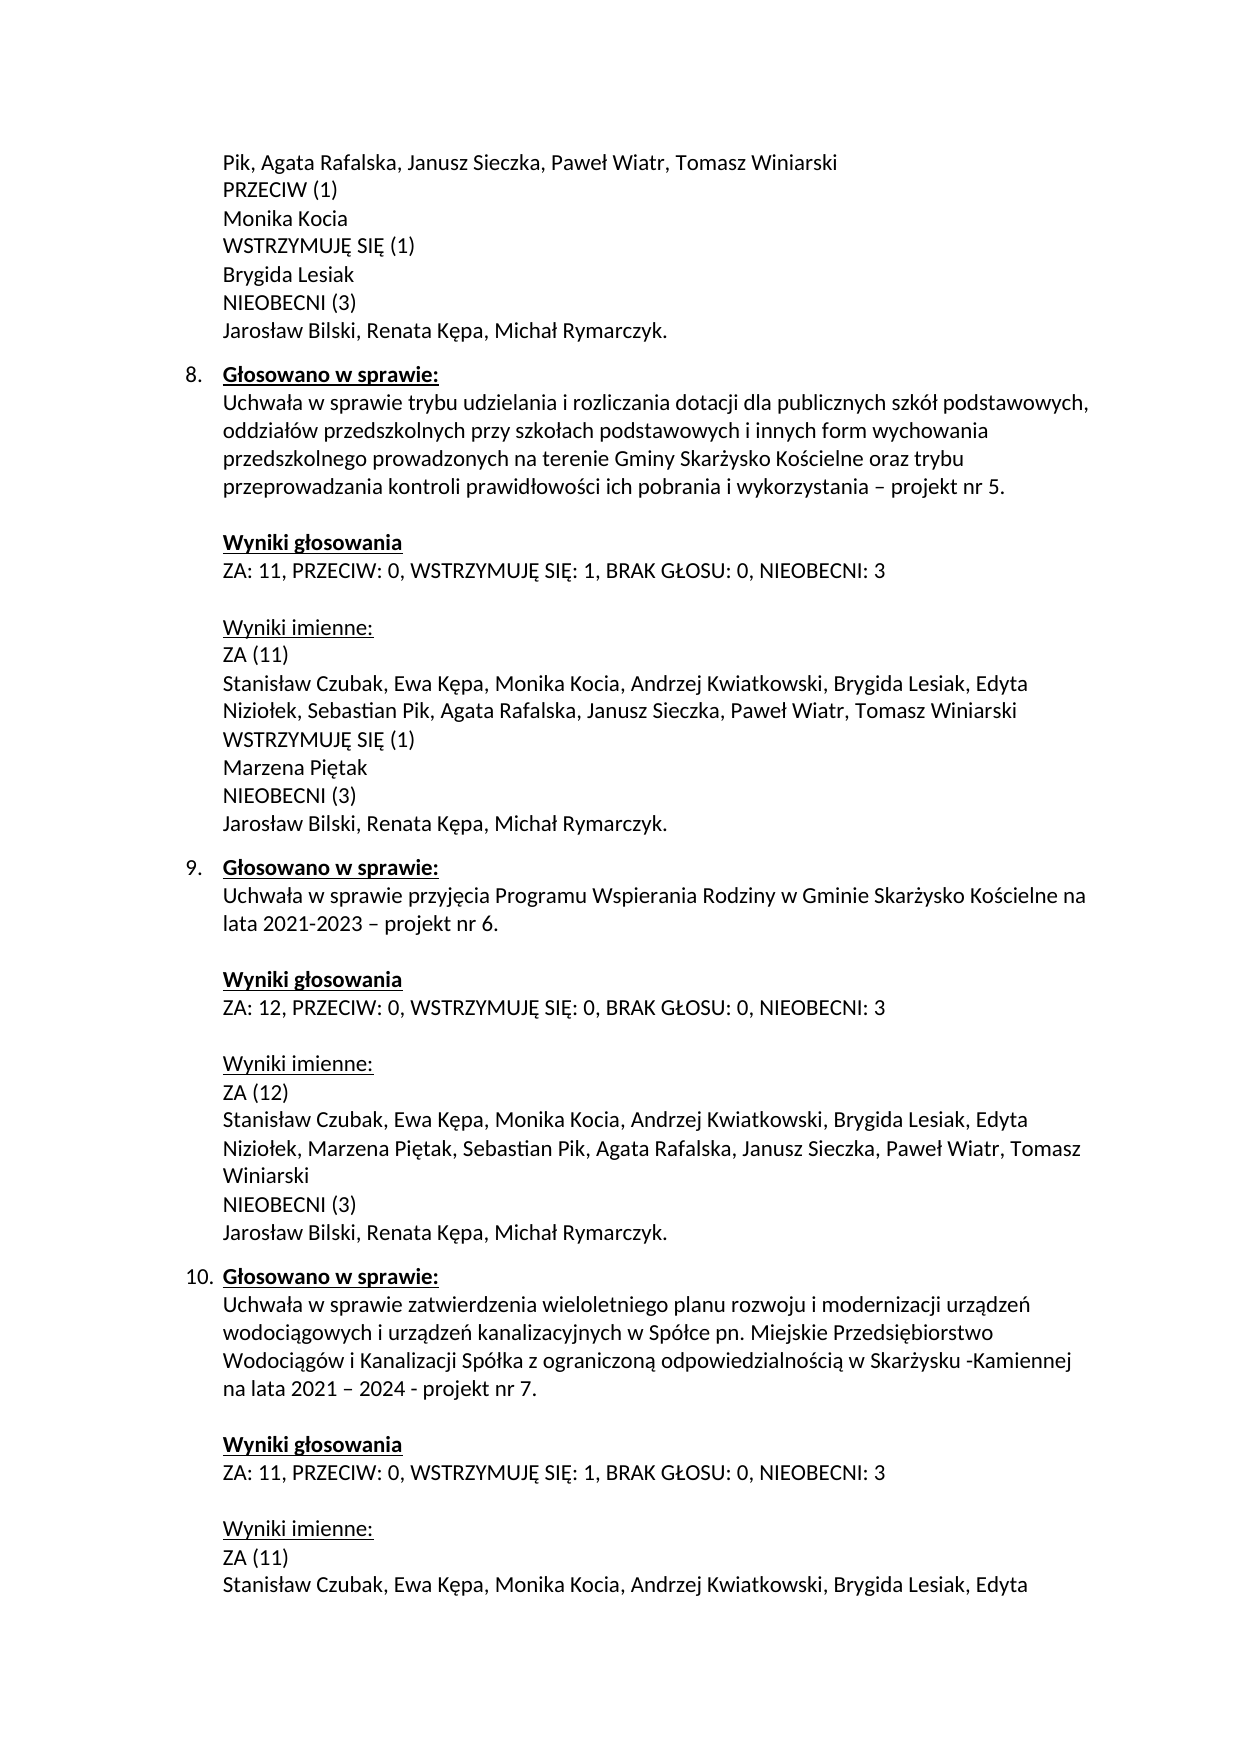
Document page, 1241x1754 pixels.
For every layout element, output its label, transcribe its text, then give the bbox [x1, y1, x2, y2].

list Głosowano w sprawie: Uchwała w sprawie przyjęcia Programu Wspierania Rodziny w Gminie Skarżysko Kościelne na lata 2021-2023 – projekt nr 6. Wyniki głosowania ZA: 12, PRZECIW: 0, WSTRZYMUJĘ SIĘ: 0, BRAK GŁOSU: 0, NIEOBECNI: 3 Wyniki imienne: ZA (12) Stanisław Czubak, Ewa Kępa, Monika Kocia, Andrzej Kwiatkowski, Brygida Lesiak, Edyta Niziołek, Marzena Piętak, Sebastian Pik, Agata Rafalska, Janusz Sieczka, Paweł Wiatr, Tomasz Winiarski NIEOBECNI (3) Jarosław Bilski, Renata Kępa, Michał Rymarczyk. [185, 853, 1093, 1246]
list Pik, Agata Rafalska, Janusz Sieczka, Paweł Wiatr, Tomasz Winiarski PRZECIW (1) Monika Kocia WSTRZYMUJĘ SIĘ (1) Brygida Lesiak NIEOBECNI (3) Jarosław Bilski, Renata Kępa, Michał Rymarczyk. [185, 148, 1093, 344]
list Głosowano w sprawie: Uchwała w sprawie trybu udzielania i rozliczania dotacji dla publicznych szkół podstawowych, oddziałów przedszkolnych przy szkołach podstawowych i innych form wychowania przedszkolnego prowadzonych na terenie Gminy Skarżysko Kościelne oraz trybu przeprowadzania kontroli prawidłowości ich pobrania i wykorzystania – projekt nr 5. Wyniki głosowania ZA: 11, PRZECIW: 0, WSTRZYMUJĘ SIĘ: 1, BRAK GŁOSU: 0, NIEOBECNI: 3 Wyniki imienne: ZA (11) Stanisław Czubak, Ewa Kępa, Monika Kocia, Andrzej Kwiatkowski, Brygida Lesiak, Edyta Niziołek, Sebastian Pik, Agata Rafalska, Janusz Sieczka, Paweł Wiatr, Tomasz Winiarski WSTRZYMUJĘ SIĘ (1) Marzena Piętak NIEOBECNI (3) Jarosław Bilski, Renata Kępa, Michał Rymarczyk. [185, 360, 1093, 837]
list Głosowano w sprawie: Uchwała w sprawie zatwierdzenia wieloletniego planu rozwoju i modernizacji urządzeń wodociągowych i urządzeń kanalizacyjnych w Spółce pn. Miejskie Przedsiębiorstwo Wodociągów i Kanalizacji Spółka z ograniczoną odpowiedzialnością w Skarżysku -Kamiennej na lata 2021 – 2024 - projekt nr 7. Wyniki głosowania ZA: 11, PRZECIW: 0, WSTRZYMUJĘ SIĘ: 1, BRAK GŁOSU: 0, NIEOBECNI: 3 Wyniki imienne: ZA (11) Stanisław Czubak, Ewa Kępa, Monika Kocia, Andrzej Kwiatkowski, Brygida Lesiak, Edyta [185, 1262, 1093, 1599]
